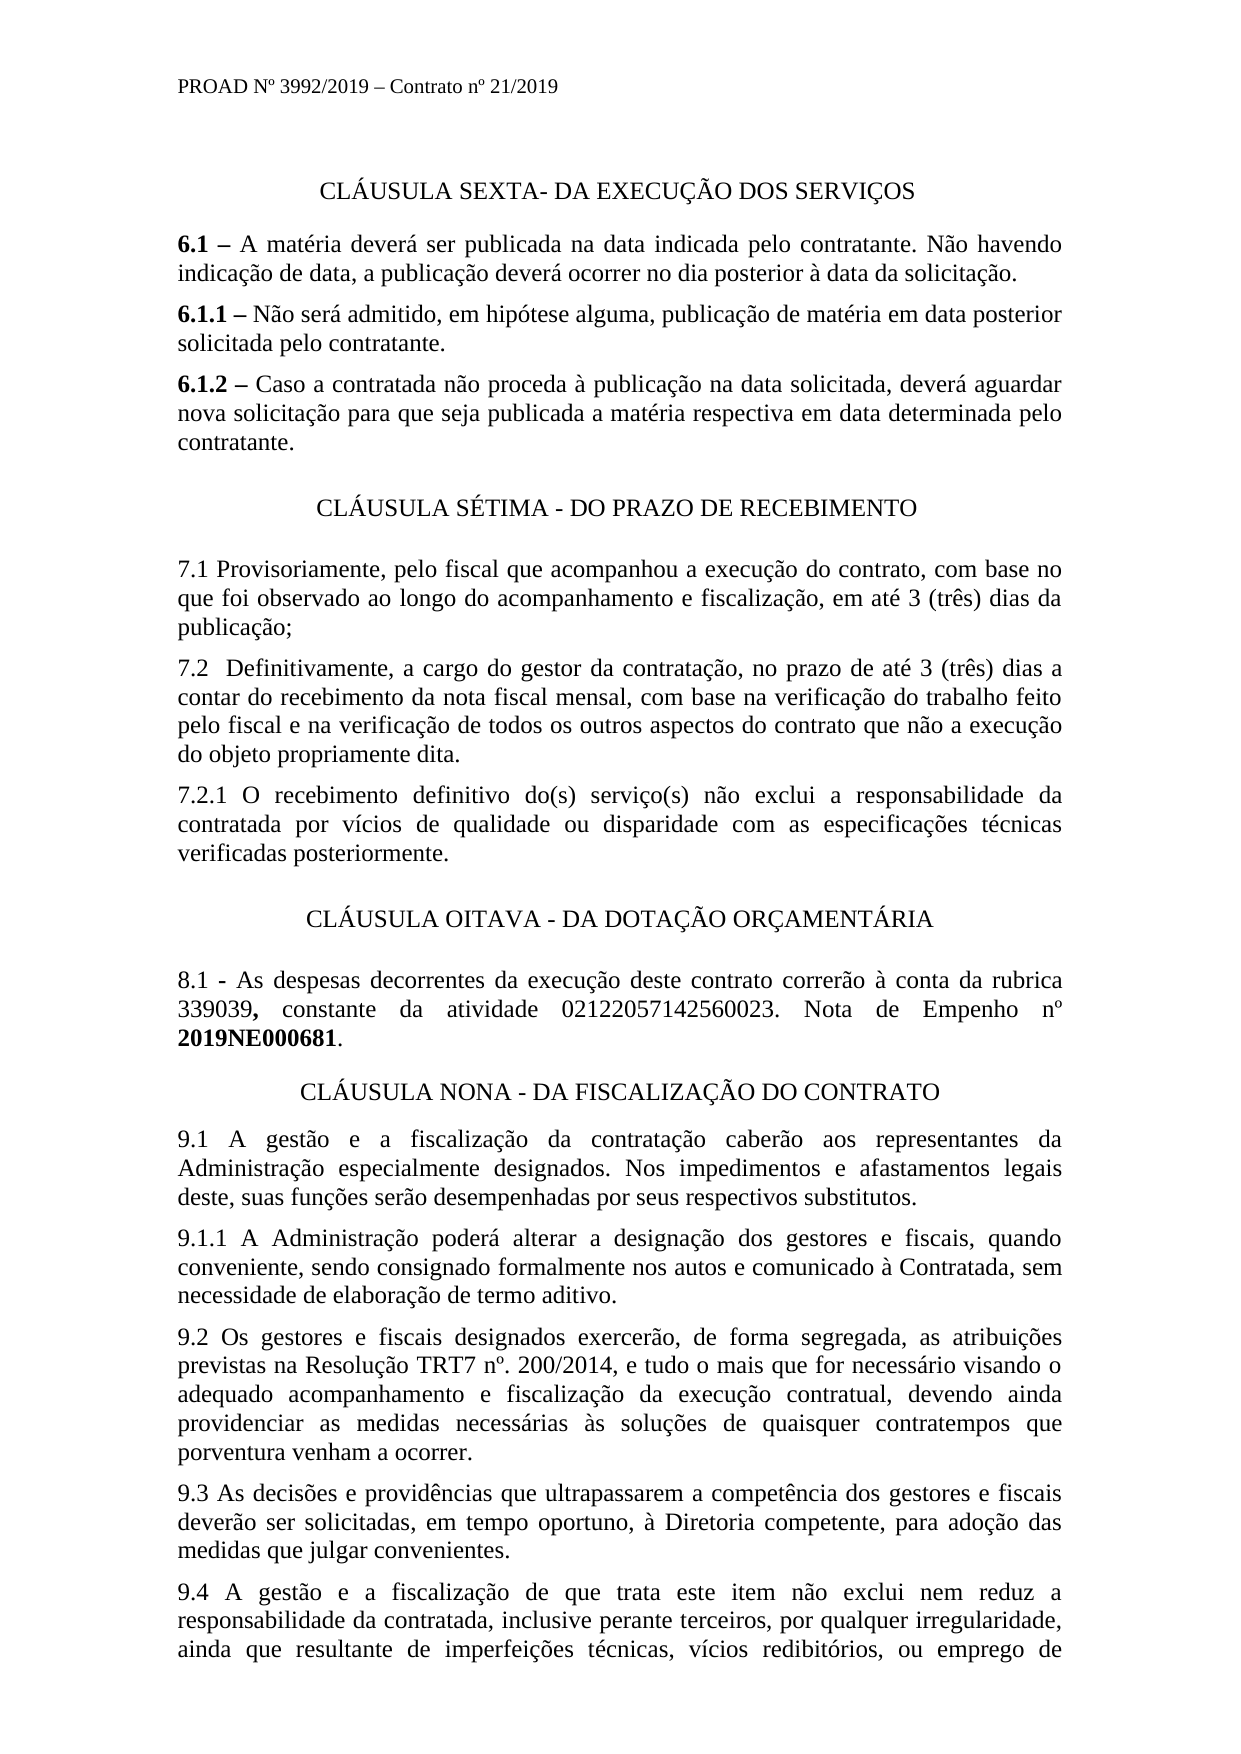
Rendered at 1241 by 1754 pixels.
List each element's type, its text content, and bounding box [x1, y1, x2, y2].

text 6.1.1 – Não será admitido, em hipótese alguma, publicação de matéria em data posterior solicitada pelo contratante. [177, 299, 1063, 357]
text 9.1.1 A Administração poderá alterar a designação dos gestores e fiscais, quando conveniente, sendo consignado formalmente nos autos e comunicado à Contratada, sem necessidade de elaboração de termo aditivo. [177, 1223, 1063, 1309]
text 6.1.2 – Caso a contratada não proceda à publicação na data solicitada, deverá aguardar nova solicitação para que seja publicada a matéria respectiva em data determinada pelo contratante. [177, 369, 1063, 455]
text 9.3 As decisões e providências que ultrapassarem a competência dos gestores e fiscais deverão ser solicitadas, em tempo oportuno, à Diretoria competente, para adoção das medidas que julgar convenientes. [177, 1478, 1063, 1564]
text CLÁUSULA SEXTA- DA EXECUÇÃO DOS SERVIÇOS [177, 176, 1058, 205]
text 6.1 – A matéria deverá ser publicada na data indicada pelo contratante. Não havendo indicação de data, a publicação deverá ocorrer no dia posterior à data da solicitação. [177, 229, 1063, 287]
text 8.1 - As despesas decorrentes da execução deste contrato correrão à conta da rubrica 339039, constante da atividade 02122057142560023. Nota de Empenho nº 2019NE000681. [177, 966, 1063, 1052]
subtitle CLÁUSULA OITAVA - DA DOTAÇÃO ORÇAMENTÁRIA [177, 904, 1063, 933]
subtitle CLÁUSULA NONA - DA FISCALIZAÇÃO DO CONTRATO [177, 1077, 1063, 1106]
text 9.4 A gestão e a fiscalização de que trata este item não exclui nem reduz a responsabilidade da contratada, inclusive perante terceiros, por qualquer irregularidade, ainda que resultante de imperfeições técnicas, vícios redibitórios, ou emprego de [177, 1577, 1063, 1663]
text 7.1 Provisoriamente, pelo fiscal que acompanhou a execução do contrato, com base no que foi observado ao longo do acompanhamento e fiscalização, em até 3 (três) dias da publicação; [177, 554, 1063, 641]
text 7.2 Definitivamente, a cargo do gestor da contratação, no prazo de até 3 (três) dias a contar do recebimento da nota fiscal mensal, com base na verificação do trabalho feito pelo fiscal e na verificação de todos os outros aspectos do contrato que não a execução do objeto propriamente dita. [177, 653, 1063, 768]
text 9.1 A gestão e a fiscalização da contratação caberão aos representantes da Administração especialmente designados. Nos impedimentos e afastamentos legais deste, suas funções serão desempenhadas por seus respectivos substitutos. [177, 1124, 1063, 1211]
text 9.2 Os gestores e fiscais designados exercerão, de forma segregada, as atribuições previstas na Resolução TRT7 nº. 200/2014, e tudo o mais que for necessário visando o adequado acompanhamento e fiscalização da execução contratual, devendo ainda providenciar as medidas necessárias às soluções de quaisquer contratempos que porventura venham a ocorrer. [177, 1322, 1063, 1466]
subtitle CLÁUSULA SÉTIMA - DO PRAZO DE RECEBIMENTO [177, 493, 1063, 522]
text 7.2.1 O recebimento definitivo do(s) serviço(s) não exclui a responsabilidade da contratada por vícios de qualidade ou disparidade com as especificações técnicas verificadas posteriormente. [177, 781, 1063, 867]
